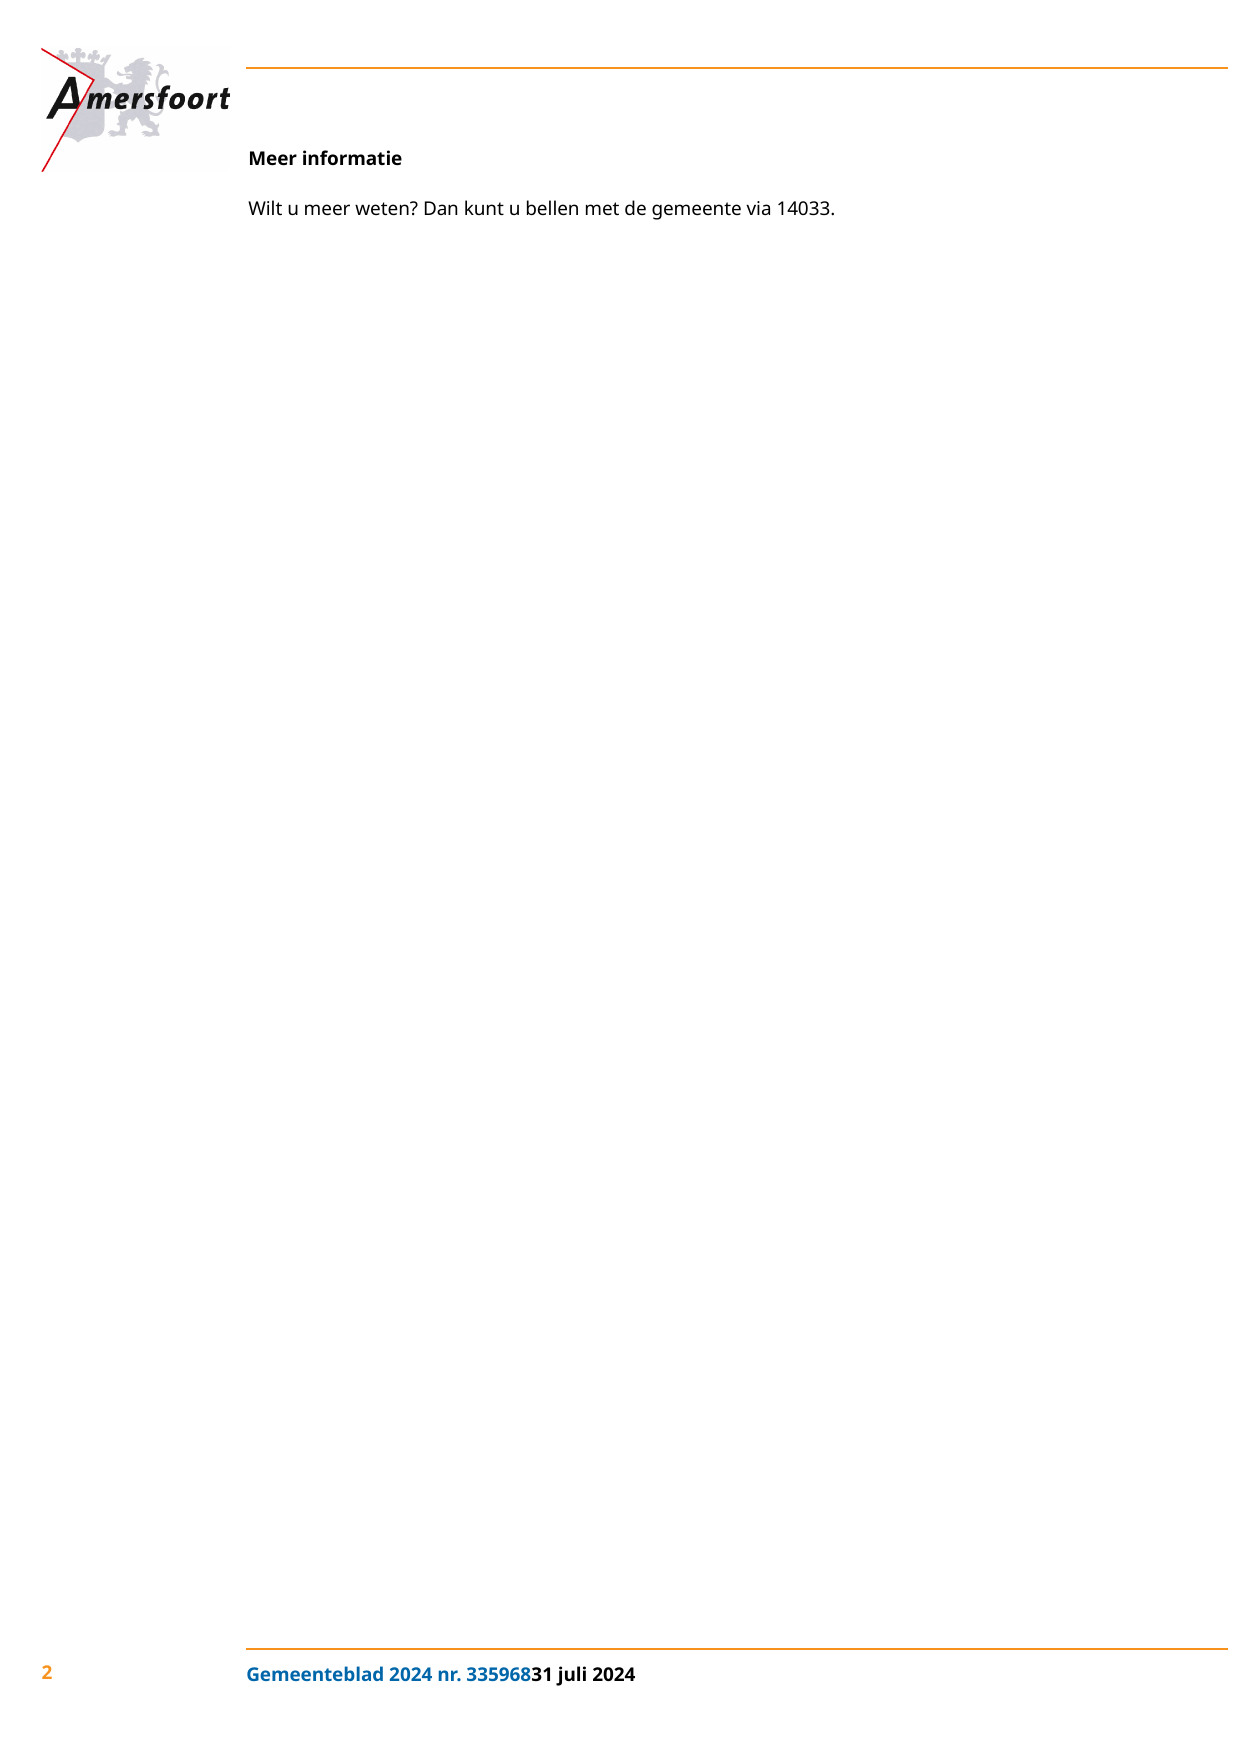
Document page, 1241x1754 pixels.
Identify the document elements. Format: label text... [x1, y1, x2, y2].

text Meer informatie [248, 145, 1152, 171]
text Wilt u meer weten? Dan kunt u bellen met de gemeente via 14033. [248, 196, 1152, 221]
picture [41, 47, 231, 172]
